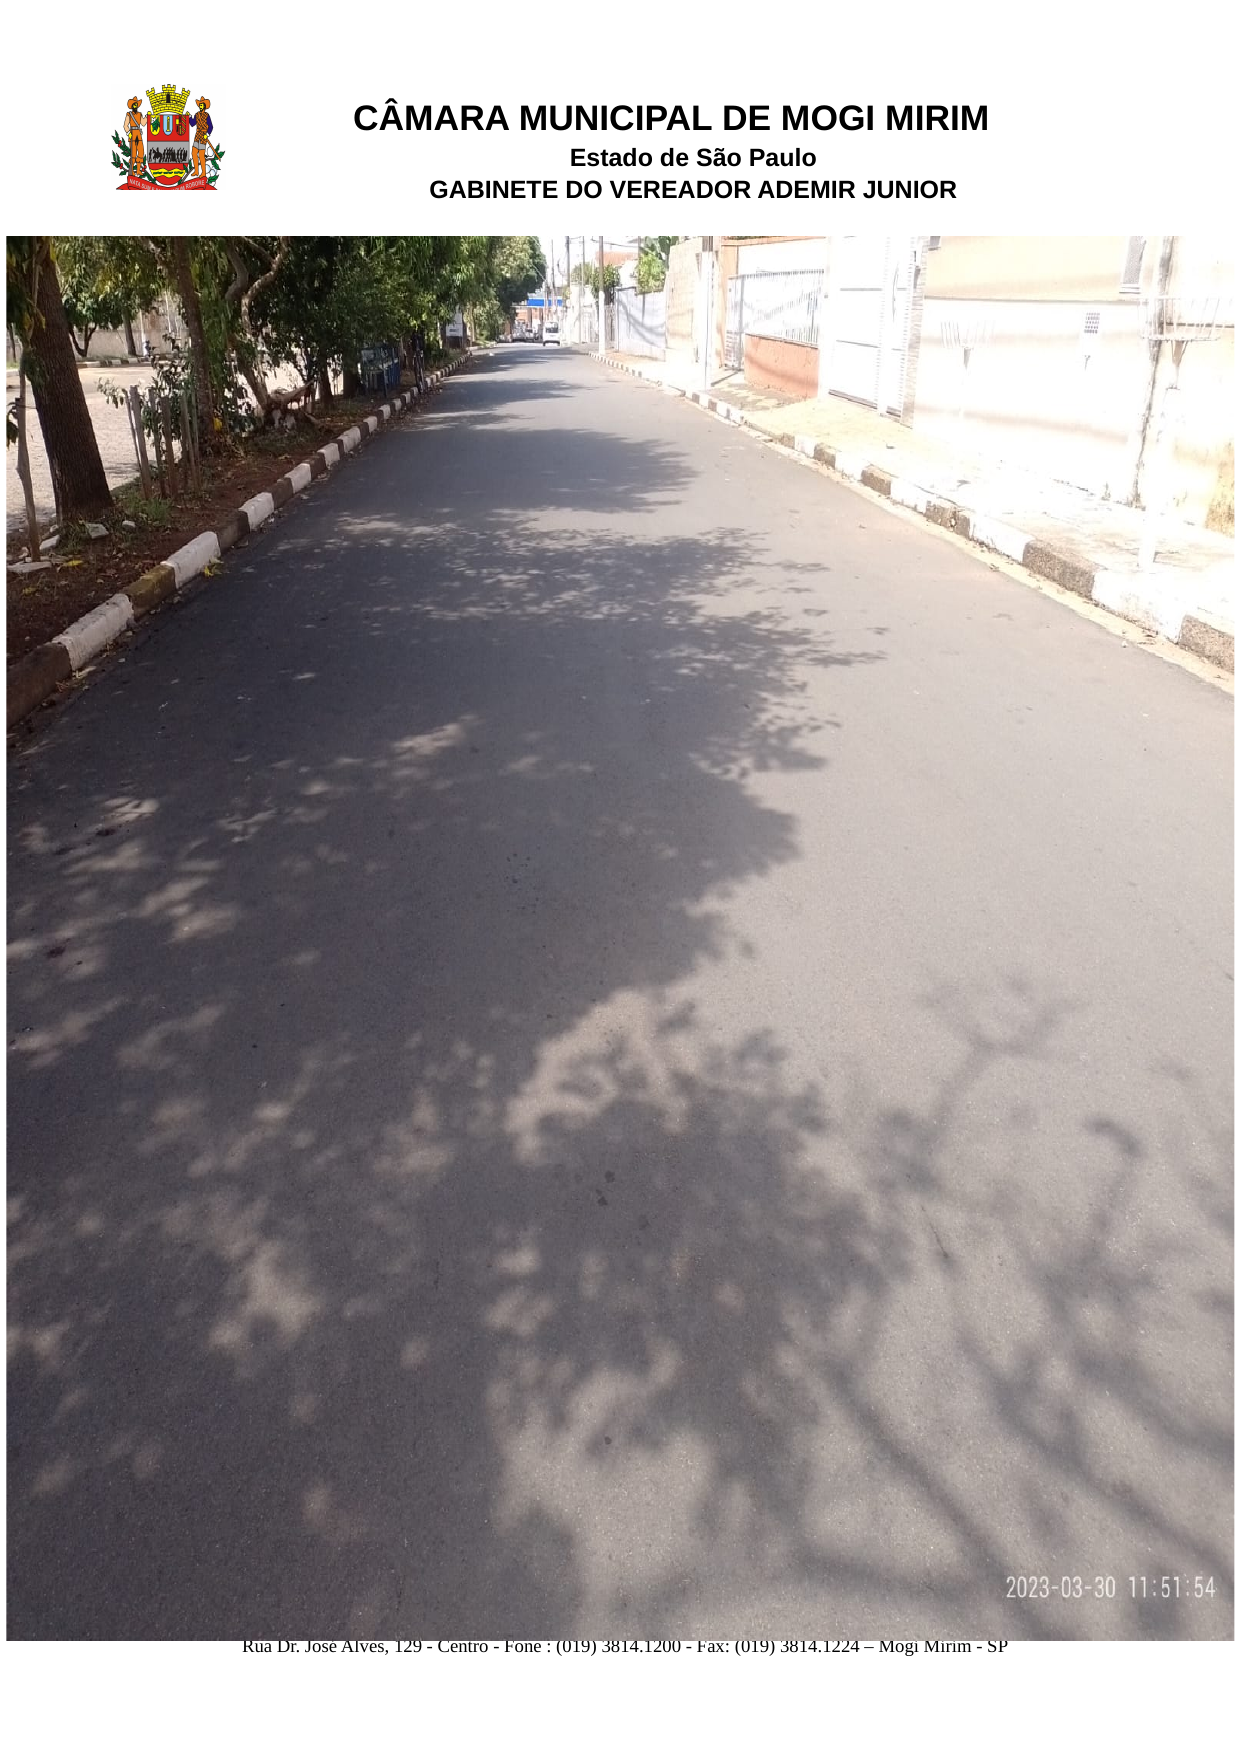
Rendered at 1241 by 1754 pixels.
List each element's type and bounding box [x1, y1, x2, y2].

picture [110, 84, 226, 190]
picture [6, 236, 1235, 1641]
